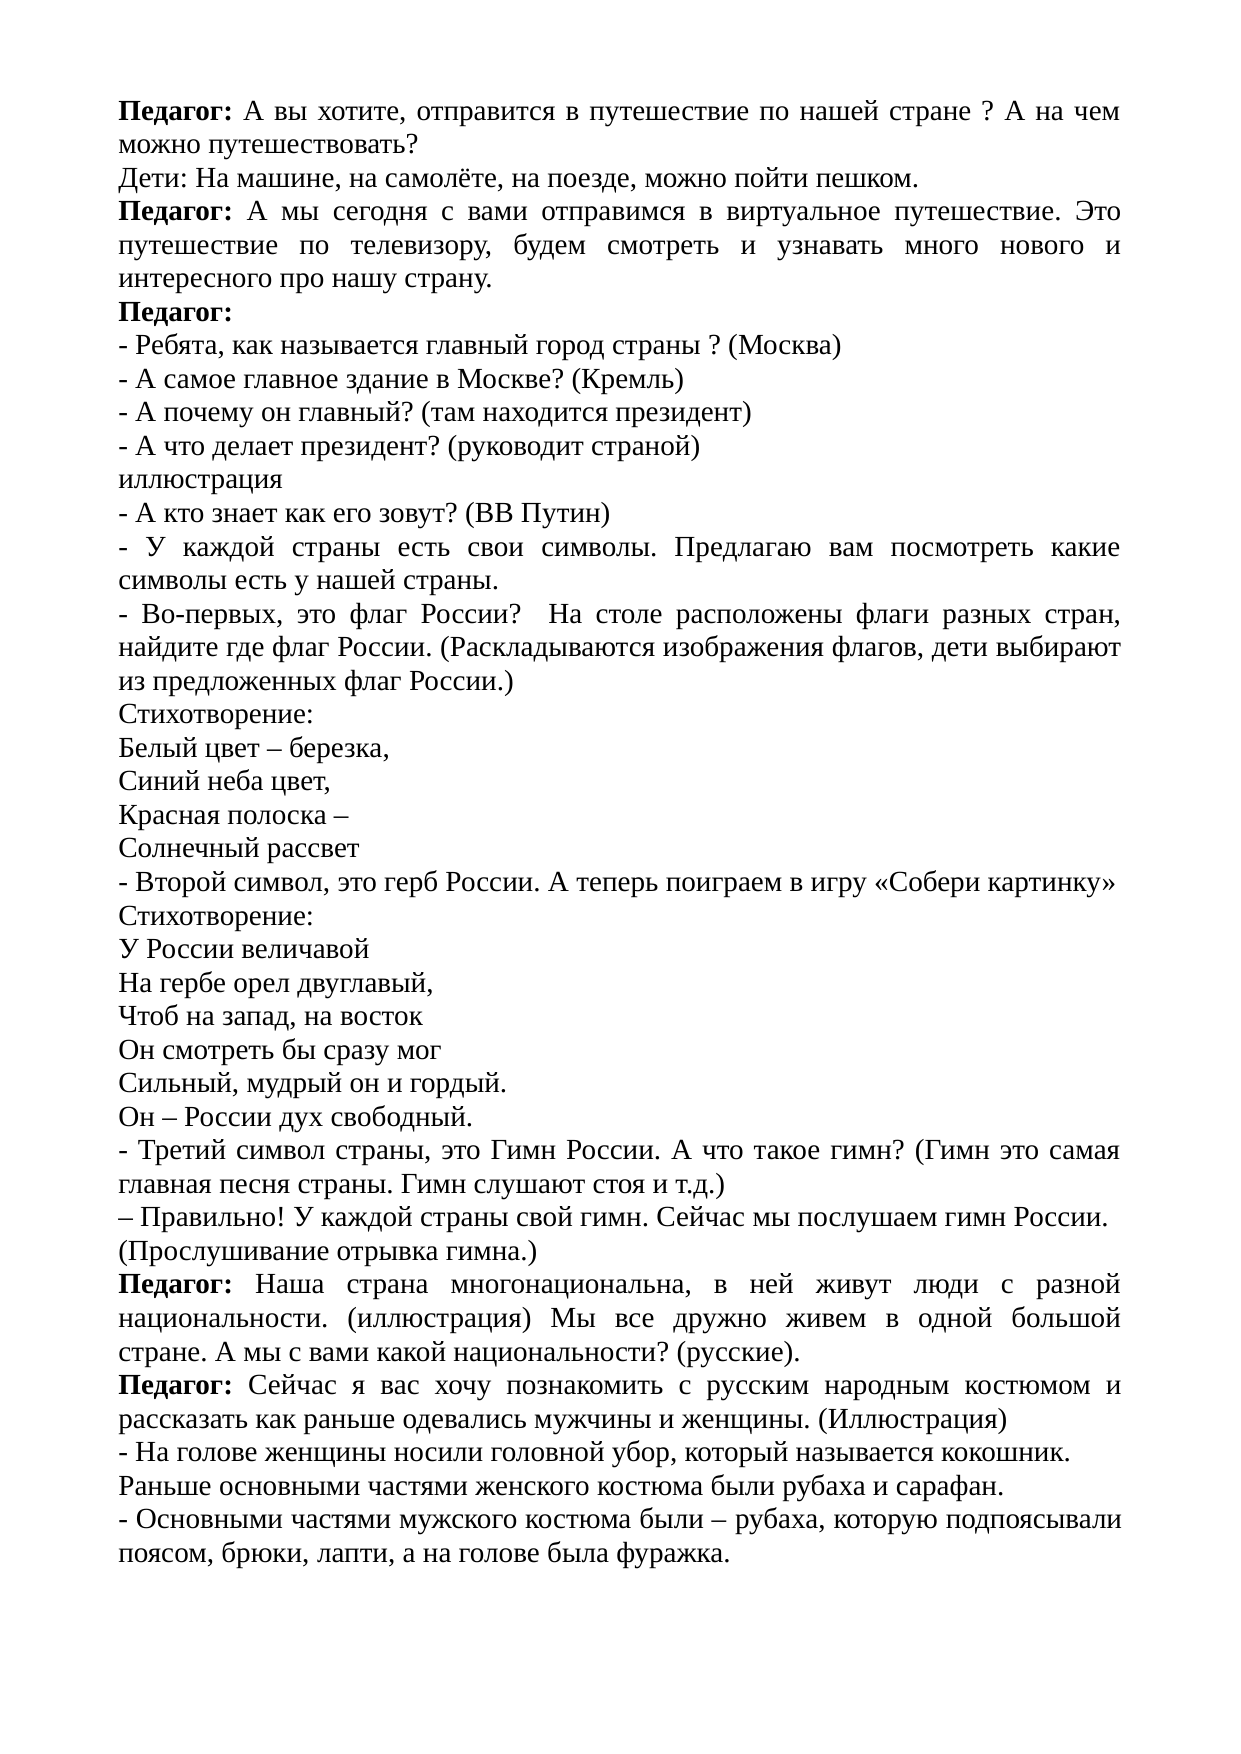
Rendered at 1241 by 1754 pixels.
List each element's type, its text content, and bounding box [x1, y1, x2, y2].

text Педагог: Сейчас я вас хочу познакомить с русским народным костюмом и рассказать как раньше одевались мужчины и женщины. (Иллюстрация) [118, 1367, 1122, 1434]
text Педагог: А мы сегодня с вами отправимся в виртуальное путешествие. Это путешествие по телевизору, будем смотреть и узнавать много нового и интересного про нашу страну. [118, 193, 1122, 294]
text - Во-первых, это флаг России? На столе расположены флаги разных стран, найдите где флаг России. (Раскладываются изображения флагов, дети выбирают из предложенных флаг России.) [118, 596, 1122, 696]
text - Второй символ, это герб России. А теперь поиграем в игру «Собери картинку» [118, 864, 1122, 898]
text Красная полоска – [118, 797, 1122, 831]
text У России величавой [118, 931, 1122, 965]
text - Третий символ страны, это Гимн России. А что такое гимн? (Гимн это самая главная песня страны. Гимн слушают стоя и т.д.) [118, 1132, 1122, 1199]
text иллюстрация [118, 462, 1122, 495]
list - Ребята, как называется главный город страны ? (Москва) [118, 327, 1122, 361]
text Сильный, мудрый он и гордый. [118, 1065, 1122, 1099]
text Синий неба цвет, [118, 763, 1122, 797]
text - А что делает президент? (руководит страной) [118, 428, 1122, 462]
text Он – России дух свободный. [118, 1099, 1122, 1132]
text Стихотворение: [118, 696, 1122, 730]
text Педагог: [118, 294, 1122, 327]
text - А почему он главный? (там находится президент) [118, 394, 1122, 428]
text Белый цвет – березка, [118, 730, 1122, 763]
list - Основными частями мужского костюма были – рубаха, которую подпоясывали поясом, брюки, лапти, а на голове была фуражка. [118, 1501, 1122, 1568]
text - А кто знает как его зовут? (ВВ Путин) [118, 495, 1122, 529]
text Солнечный рассвет [118, 831, 1122, 864]
list - А самое главное здание в Москве? (Кремль) [118, 361, 1122, 394]
text Педагог: А вы хотите, отправится в путешествие по нашей стране ? А на чем можно путешествовать? [118, 93, 1122, 160]
text Педагог: Наша страна многонациональна, в ней живут люди с разной национальности. (иллюстрация) Мы все дружно живем в одной большой стране. А мы с вами какой национальности? (русские). [118, 1267, 1122, 1367]
text – Правильно! У каждой страны свой гимн. Сейчас мы послушаем гимн России. [118, 1199, 1122, 1233]
text Он смотреть бы сразу мог [118, 1032, 1122, 1065]
text - На голове женщины носили головной убор, который называется кокошник. [118, 1434, 1122, 1468]
text (Прослушивание отрывка гимна.) [118, 1233, 1122, 1267]
text Раньше основными частями женского костюма были рубаха и сарафан. [118, 1468, 1122, 1501]
text - У каждой страны есть свои символы. Предлагаю вам посмотреть какие символы есть у нашей страны. [118, 529, 1122, 596]
text Дети: На машине, на самолёте, на поезде, можно пойти пешком. [118, 160, 1122, 193]
text Чтоб на запад, на восток [118, 998, 1122, 1032]
text Стихотворение: [118, 898, 1122, 931]
text На гербе орел двуглавый, [118, 965, 1122, 998]
